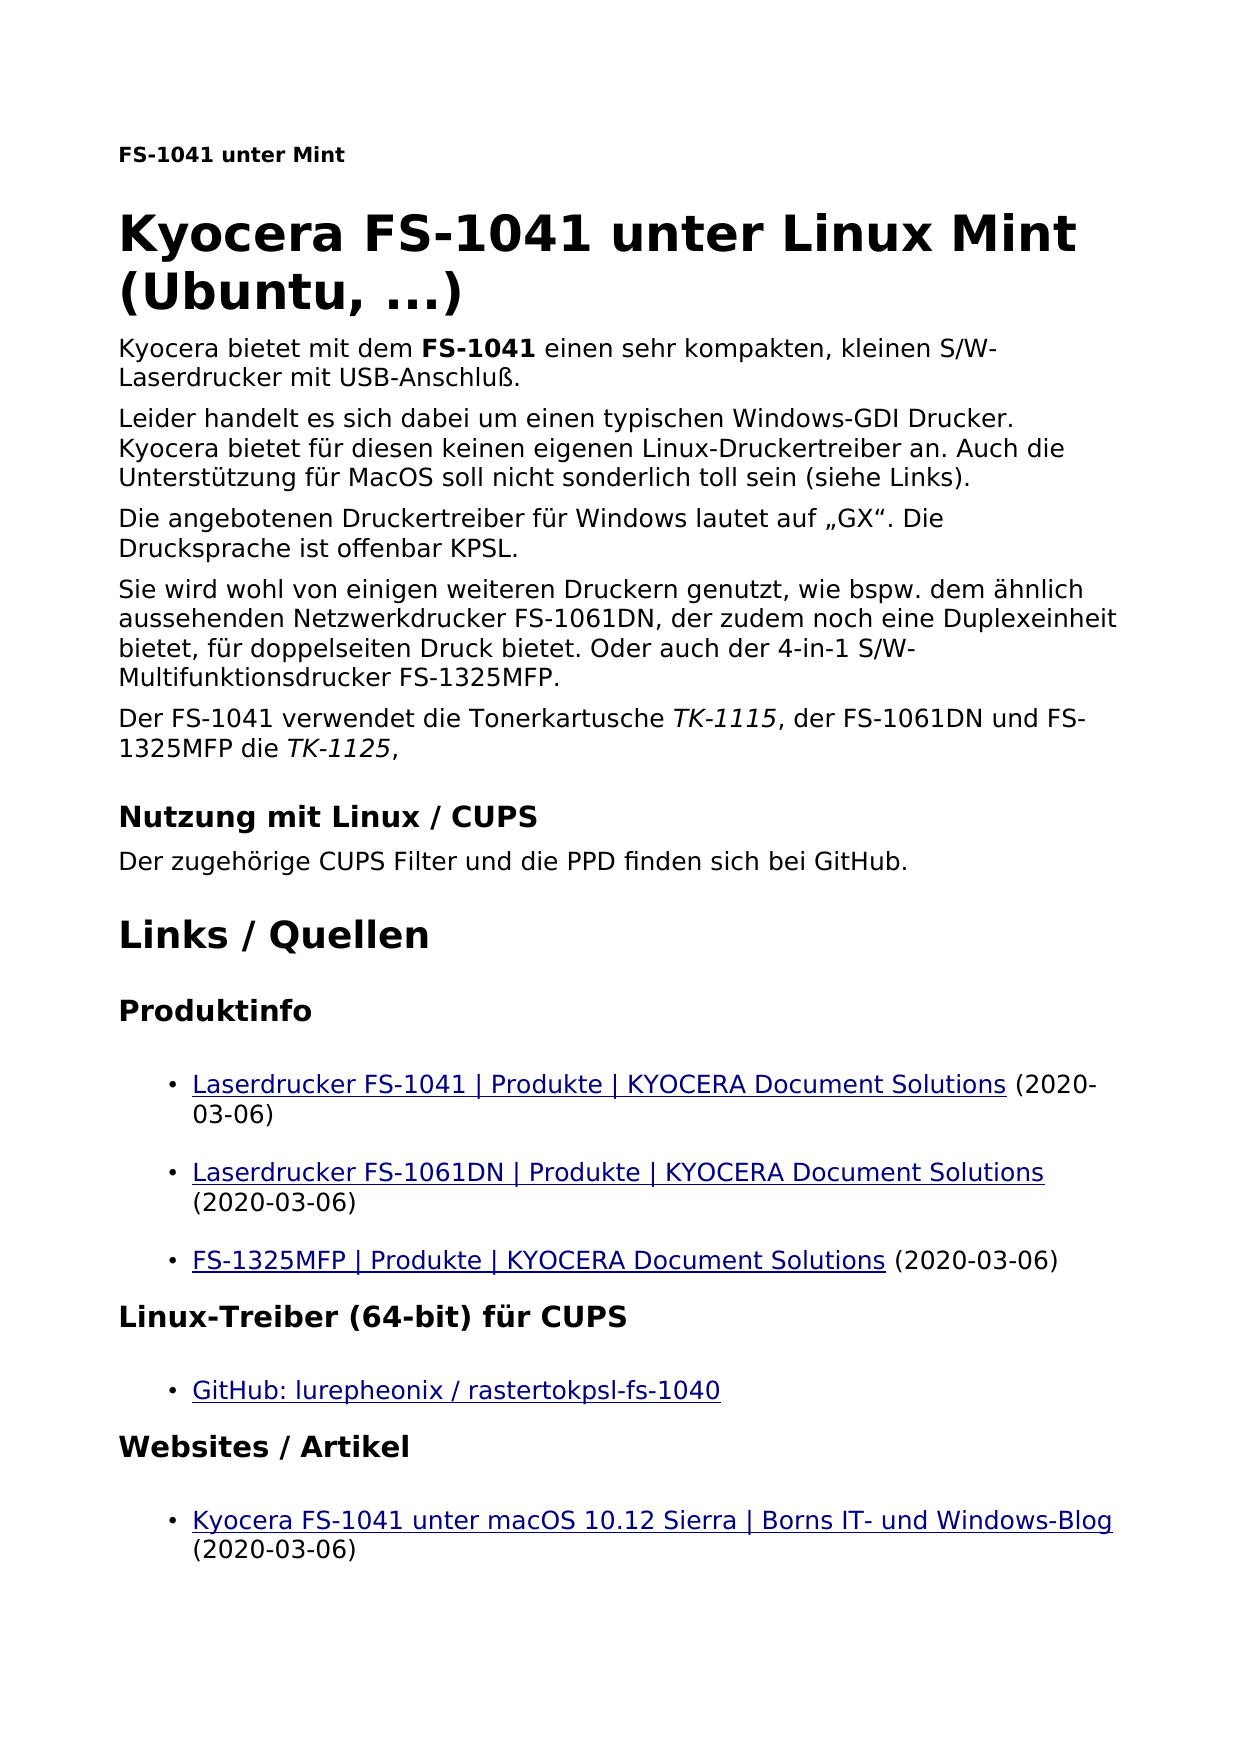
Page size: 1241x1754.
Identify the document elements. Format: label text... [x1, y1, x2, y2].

text Leider handelt es sich dabei um einen typischen Windows-GDI Drucker. Kyocera bietet für diesen keinen eigenen Linux-Druckertreiber an. Auch die Unterstützung für MacOS soll nicht sonderlich toll sein (siehe Links). [118, 405, 1122, 492]
text Kyocera bietet mit dem FS-1041 einen sehr kompakten, kleinen S/W-Laserdrucker mit USB-Anschluß. [118, 334, 1122, 392]
subtitle Produktinfo [118, 995, 1122, 1029]
subtitle Linux-Treiber (64-bit) für CUPS [118, 1301, 1122, 1334]
subtitle Kyocera FS-1041 unter Linux Mint (Ubuntu, ...) [118, 205, 1122, 321]
list GitHub: lurepheonix / rastertokpsl-fs-1040 [177, 1376, 1122, 1406]
list Kyocera FS-1041 unter macOS 10.12 Sierra | Borns IT- und Windows-Blog (2020-03-06) [177, 1507, 1122, 1565]
subtitle Websites / Artikel [118, 1431, 1122, 1464]
list Laserdrucker FS-1061DN | Produkte | KYOCERA Document Solutions (2020-03-06) [177, 1158, 1122, 1217]
subtitle Links / Quellen [118, 914, 1122, 957]
text Der FS-1041 verwendet die Tonerkartusche TK-1115, der FS-1061DN und FS-1325MFP die TK-1125, [118, 705, 1122, 763]
text Die angebotenen Druckertreiber für Windows lautet auf „GX“. Die Drucksprache ist offenbar KPSL. [118, 505, 1122, 563]
list Laserdrucker FS-1041 | Produkte | KYOCERA Document Solutions (2020-03-06) [177, 1071, 1122, 1129]
subtitle Nutzung mit Linux / CUPS [118, 801, 1122, 834]
subtitle FS-1041 unter Mint [118, 143, 1122, 167]
text Sie wird wohl von einigen weiteren Druckern genutzt, wie bspw. dem ähnlich aussehenden Netzwerkdrucker FS-1061DN, der zudem noch eine Duplexeinheit bietet, für doppelseiten Druck bietet. Oder auch der 4-in-1 S/W-Multifunktionsdrucker FS-1325MFP. [118, 576, 1122, 692]
text Der zugehörige CUPS Filter und die PPD finden sich bei GitHub. [118, 847, 1122, 876]
list FS-1325MFP | Produkte | KYOCERA Document Solutions (2020-03-06) [177, 1246, 1122, 1276]
